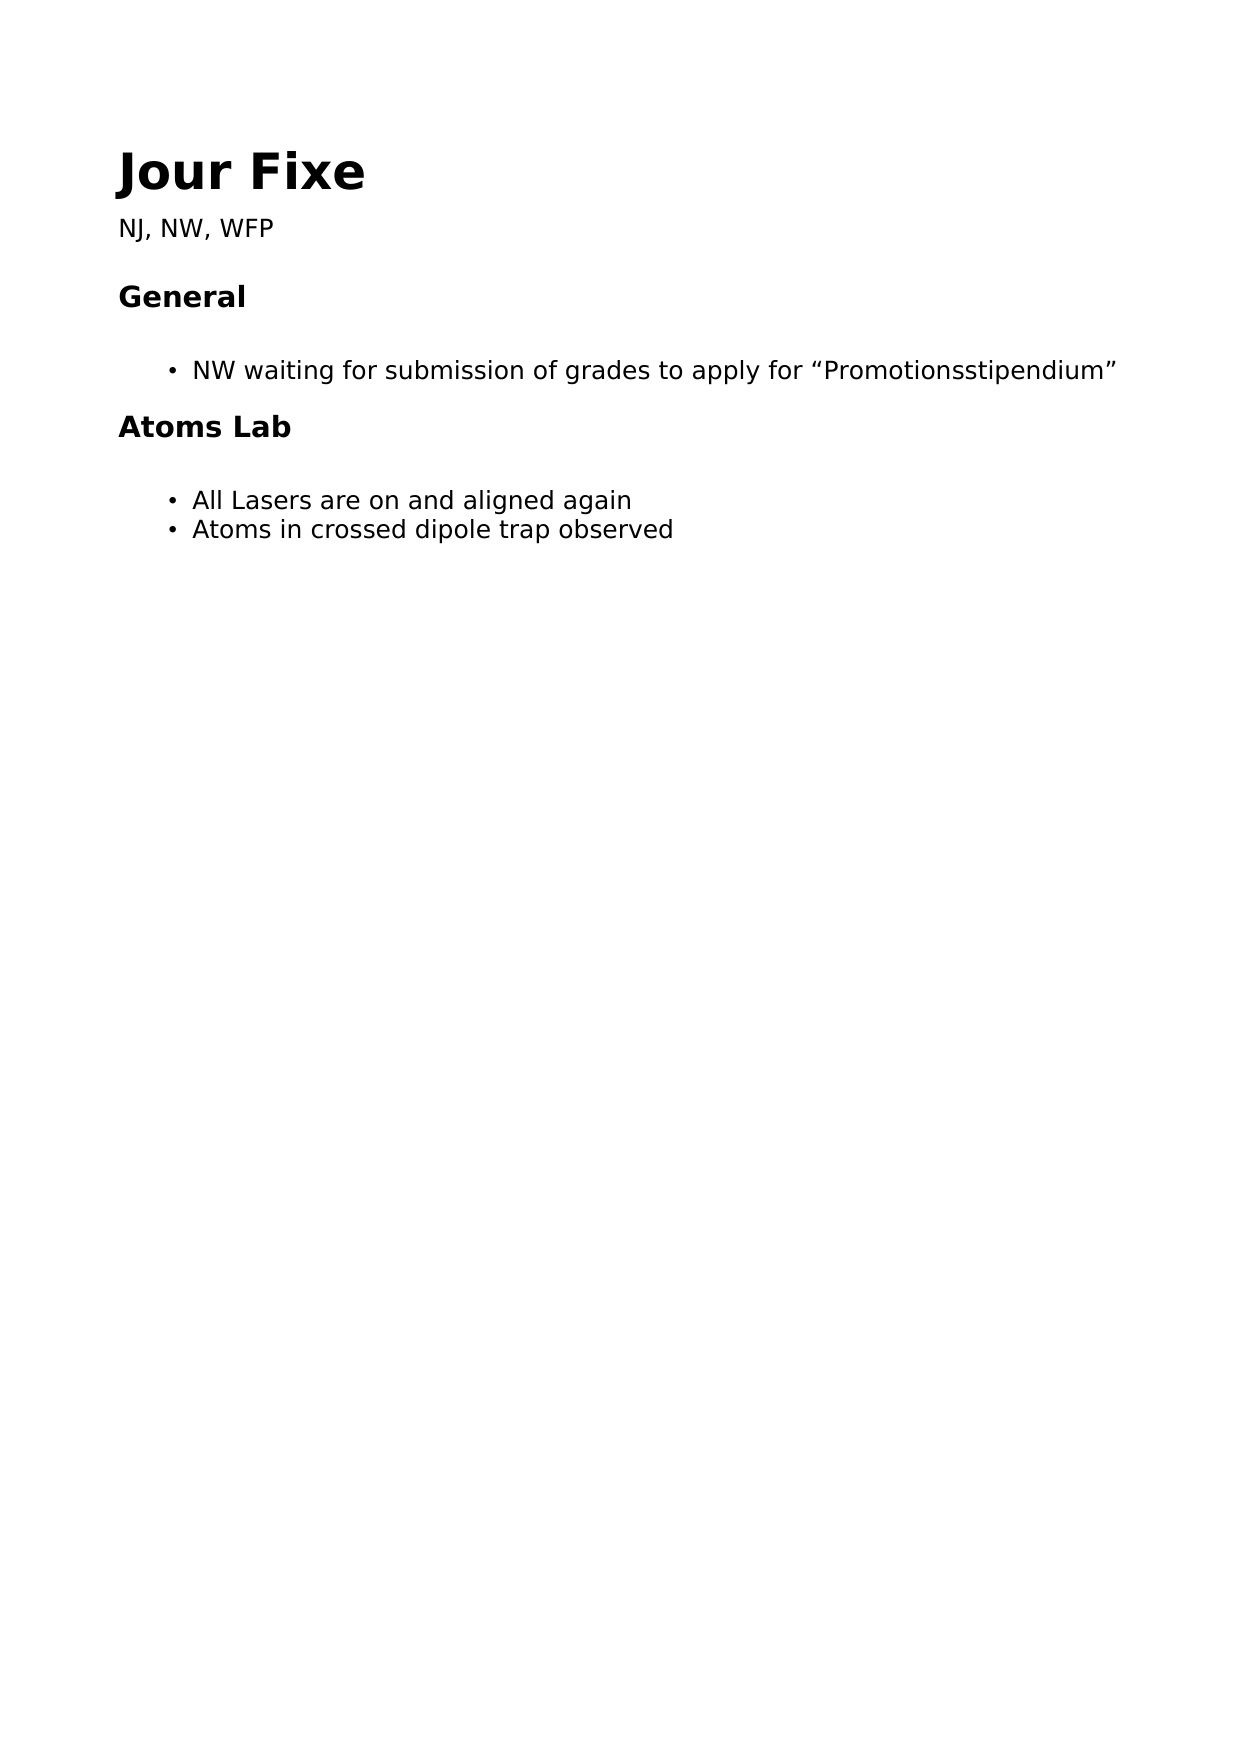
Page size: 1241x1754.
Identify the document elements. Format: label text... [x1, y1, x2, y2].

list All Lasers are on and aligned again [177, 487, 1122, 516]
subtitle Atoms Lab [118, 411, 1122, 444]
list Atoms in crossed dipole trap observed [177, 516, 1122, 545]
subtitle General [118, 281, 1122, 314]
list NW waiting for submission of grades to apply for “Promotionsstipendium” [177, 356, 1122, 386]
subtitle Jour Fixe [118, 143, 1122, 201]
text NJ, NW, WFP [118, 214, 1122, 243]
